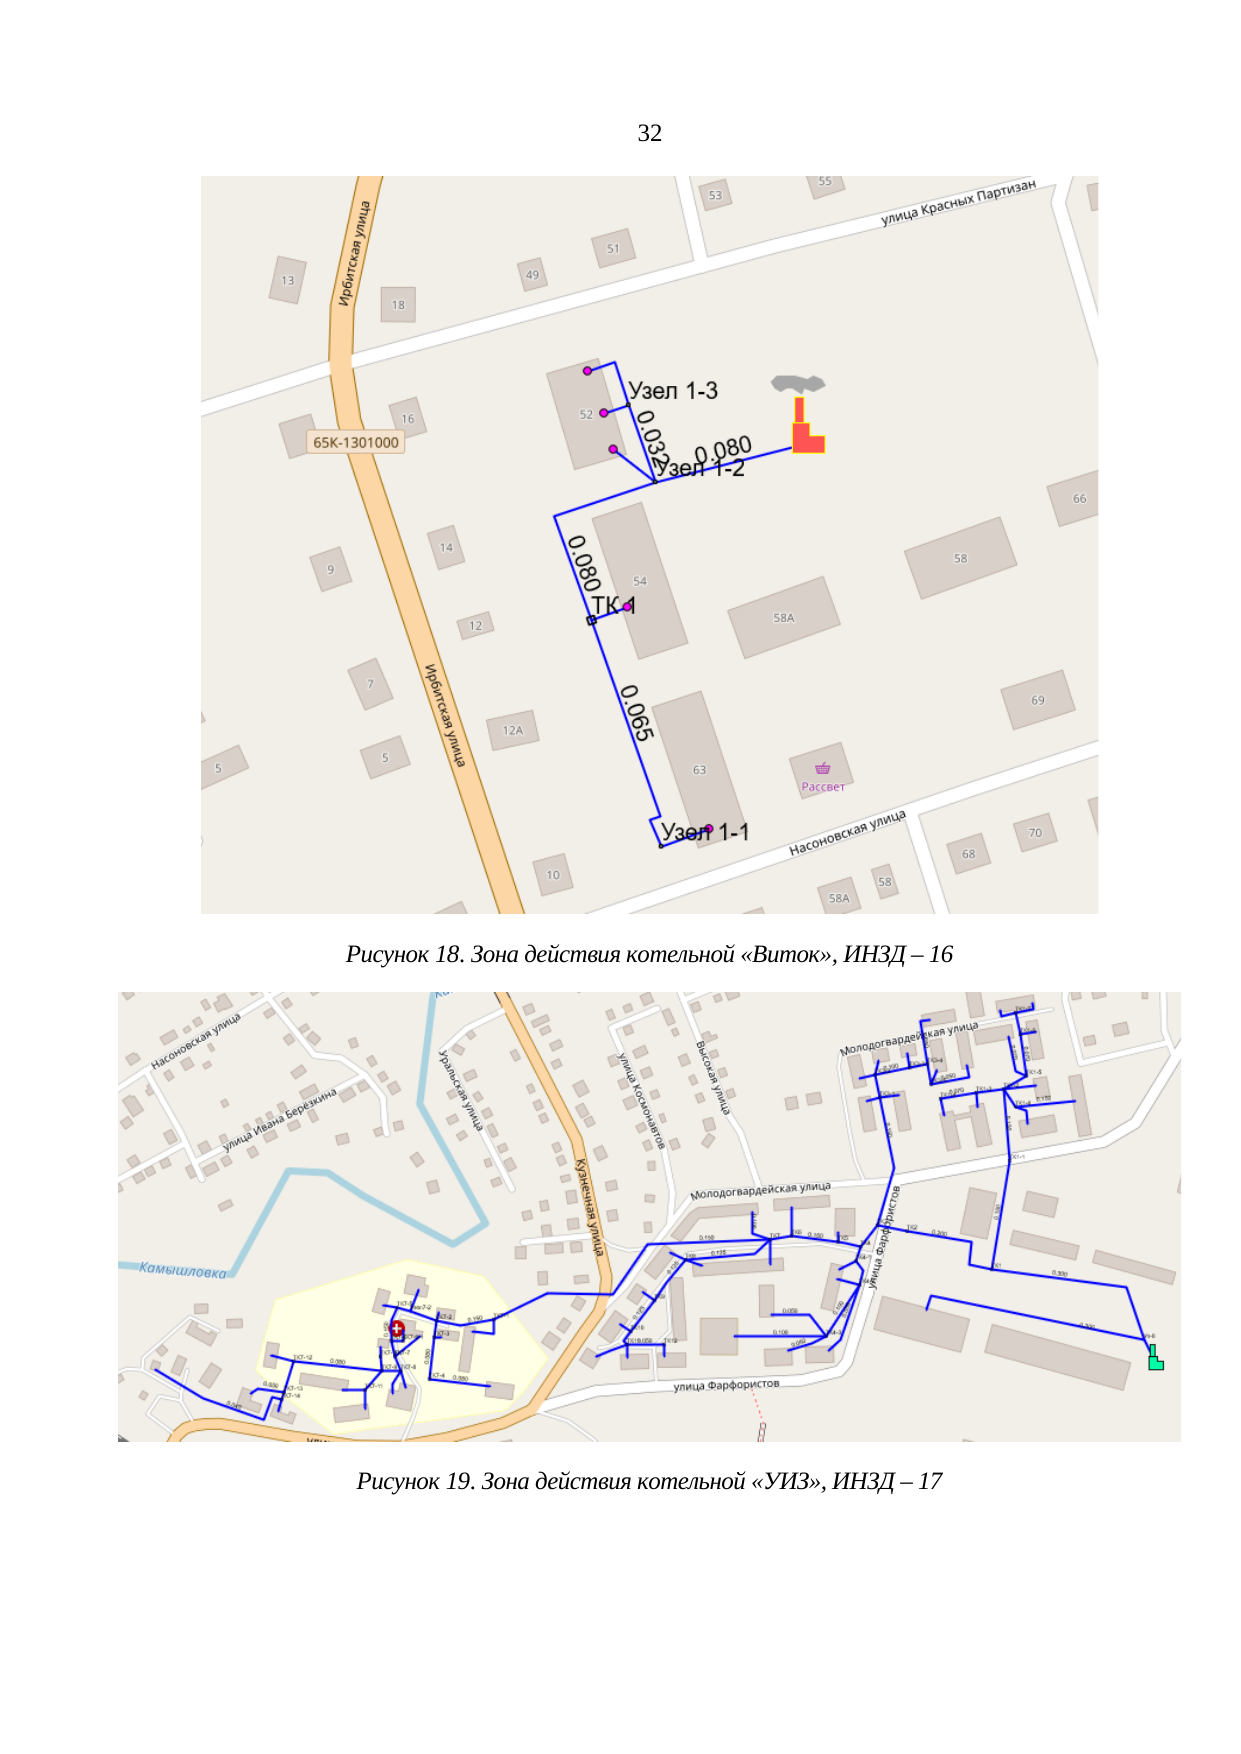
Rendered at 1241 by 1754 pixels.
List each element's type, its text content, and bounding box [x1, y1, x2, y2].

text Рисунок 18. Зона действия котельной «Виток», ИНЗД – 16 [118, 939, 1181, 968]
picture [201, 176, 1099, 914]
text Рисунок 19. Зона действия котельной «УИЗ», ИНЗД – 17 [118, 1466, 1181, 1495]
picture [118, 992, 1182, 1442]
